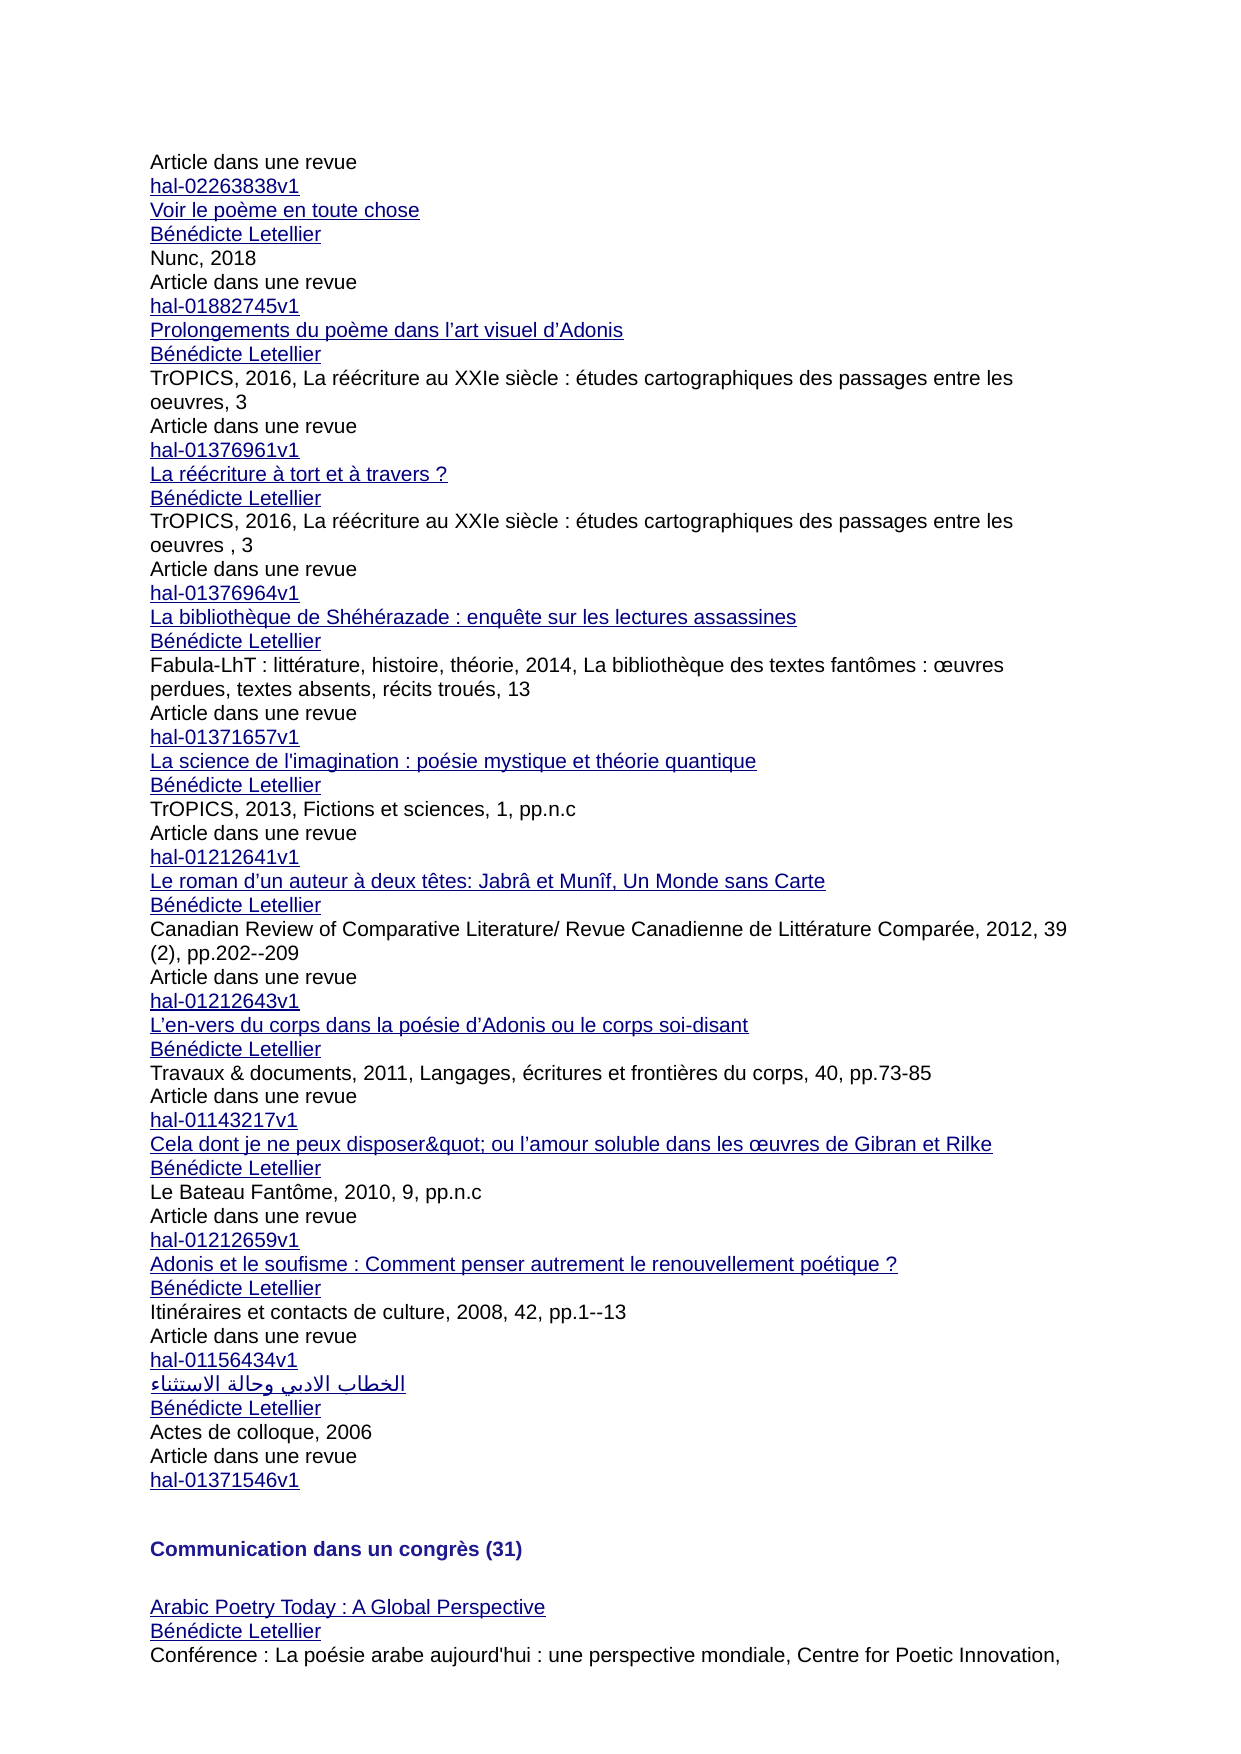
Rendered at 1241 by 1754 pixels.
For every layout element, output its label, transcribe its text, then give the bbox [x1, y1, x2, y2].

subtitle Communication dans un congrès (31) [150, 1537, 1090, 1561]
table_cell La science de l'imagination : poésie mystique et théorie quantique Bénédicte Letellier TrOPICS, 2013, Fictions et sciences, 1, pp.n.c Article dans une revue hal-01212641v1 [150, 749, 1090, 869]
table_cell Voir le poème en toute chose Bénédicte Letellier Nunc, 2018 Article dans une revue hal-01882745v1 [150, 198, 1090, 318]
table_cell L’en-vers du corps dans la poésie d’Adonis ou le corps soi-disant Bénédicte Letellier Travaux & documents, 2011, Langages, écritures et frontières du corps, 40, pp.73-85 Article dans une revue hal-01143217v1 [150, 1013, 1090, 1132]
table_header Arabic Poetry Today : A Global Perspective Bénédicte Letellier Conférence : La poésie arabe aujourd'hui : une perspective mondiale, Centre for Poetic Innovation, [150, 1595, 1090, 1667]
table_cell La réécriture à tort et à travers ? Bénédicte Letellier TrOPICS, 2016, La réécriture au XXIe siècle : études cartographiques des passages entre les oeuvres , 3 Article dans une revue hal-01376964v1 [150, 461, 1090, 605]
table_cell الخطاب الادبي وحالة الاستثناء Bénédicte Letellier Actes de colloque, 2006 Article dans une revue hal-01371546v1 [150, 1372, 1090, 1492]
table_cell Prolongements du poème dans l’art visuel d’Adonis Bénédicte Letellier TrOPICS, 2016, La réécriture au XXIe siècle : études cartographiques des passages entre les oeuvres, 3 Article dans une revue hal-01376961v1 [150, 318, 1090, 461]
table_cell La bibliothèque de Shéhérazade : enquête sur les lectures assassines Bénédicte Letellier Fabula-LhT : littérature, histoire, théorie, 2014, La bibliothèque des textes fantômes : œuvres perdues, textes absents, récits troués, 13 Article dans une revue hal-01371657v1 [150, 605, 1090, 749]
table_cell Cela dont je ne peux disposer&quot; ou l’amour soluble dans les œuvres de Gibran et Rilke Bénédicte Letellier Le Bateau Fantôme, 2010, 9, pp.n.c Article dans une revue hal-01212659v1 [150, 1132, 1090, 1252]
table_cell Article dans une revue hal-02263838v1 [150, 150, 1090, 198]
table_cell Le roman d’un auteur à deux têtes: Jabrâ et Munîf, Un Monde sans Carte Bénédicte Letellier Canadian Review of Comparative Literature/ Revue Canadienne de Littérature Comparée, 2012, 39 (2), pp.202--209 Article dans une revue hal-01212643v1 [150, 869, 1090, 1012]
table_cell Adonis et le soufisme : Comment penser autrement le renouvellement poétique ? Bénédicte Letellier Itinéraires et contacts de culture, 2008, 42, pp.1--13 Article dans une revue hal-01156434v1 [150, 1252, 1090, 1372]
